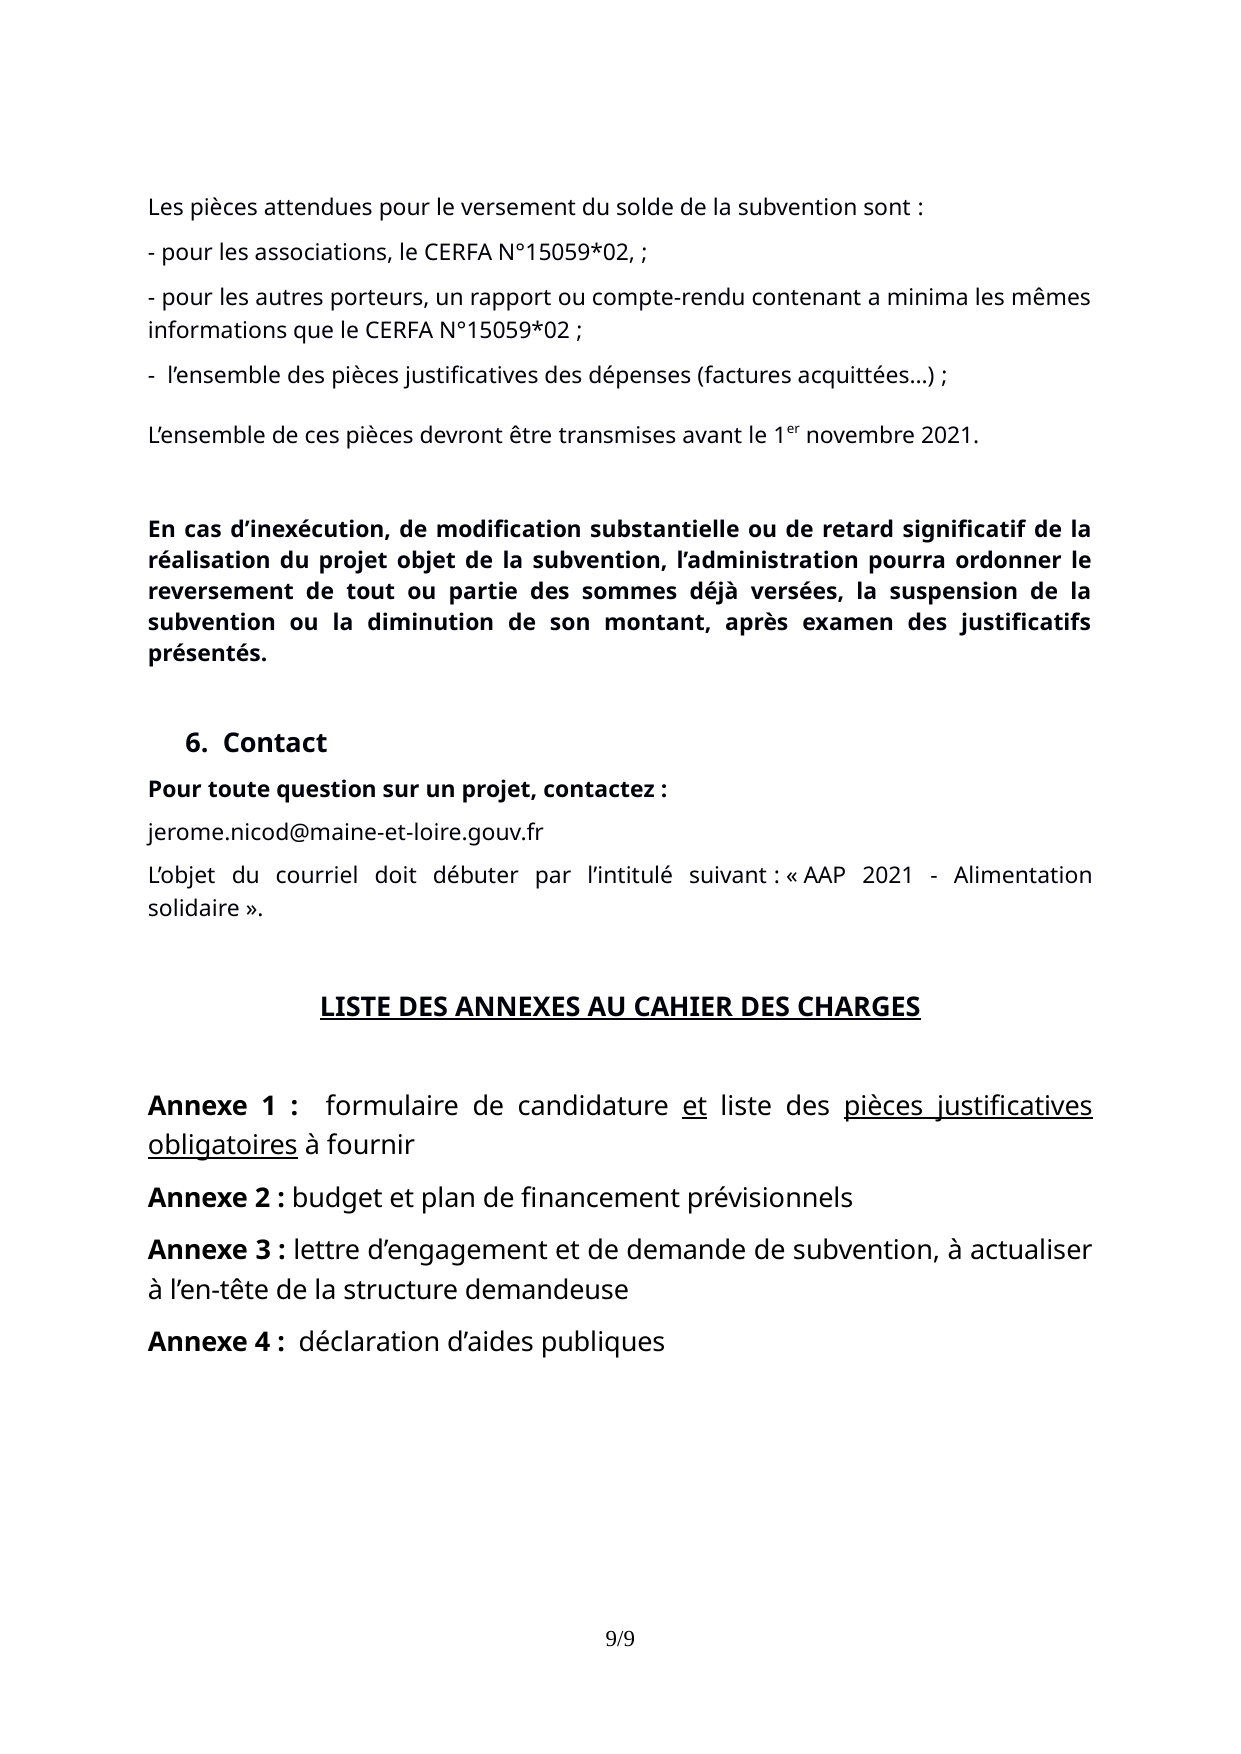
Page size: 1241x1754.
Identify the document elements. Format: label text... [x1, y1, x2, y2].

text jerome.nicod@maine-et-loire.gouv.fr [148, 816, 1093, 847]
text Annexe 2 : budget et plan de financement prévisionnels [148, 1178, 1093, 1215]
text Pour toute question sur un projet, contactez : [148, 772, 1093, 803]
text Annexe 1 : formulaire de candidature et liste des pièces justificatives obligatoires à fournir [148, 1086, 1093, 1163]
text L’objet du courriel doit débuter par l’intitulé suivant : « AAP 2021 - Alimentation solidaire ». [148, 859, 1093, 923]
text Les pièces attendues pour le versement du solde de la subvention sont : [148, 190, 1093, 221]
text LISTE DES ANNEXES AU CAHIER DES CHARGES [148, 987, 1093, 1024]
list Contact [185, 723, 1093, 760]
text Annexe 4 : déclaration d’aides publiques [148, 1323, 1093, 1360]
text - pour les associations, le CERFA N°15059*02, ; [148, 236, 1093, 267]
text Annexe 3 : lettre d’engagement et de demande de subvention, à actualiser à l’en-tête de la structure demandeuse [148, 1231, 1093, 1307]
text En cas d’inexécution, de modification substantielle ou de retard significatif de la réalisation du projet objet de la subvention, l’administration pourra ordonner le reversement de tout ou partie des sommes déjà versées, la suspension de la subvention ou la diminution de son montant, après examen des justificatifs présentés. [148, 512, 1093, 668]
text L’ensemble de ces pièces devront être transmises avant le 1er novembre 2021. [148, 419, 1093, 450]
text - l’ensemble des pièces justificatives des dépenses (factures acquittées…) ; [148, 359, 1093, 391]
text - pour les autres porteurs, un rapport ou compte-rendu contenant a minima les mêmes informations que le CERFA N°15059*02 ; [148, 281, 1093, 345]
